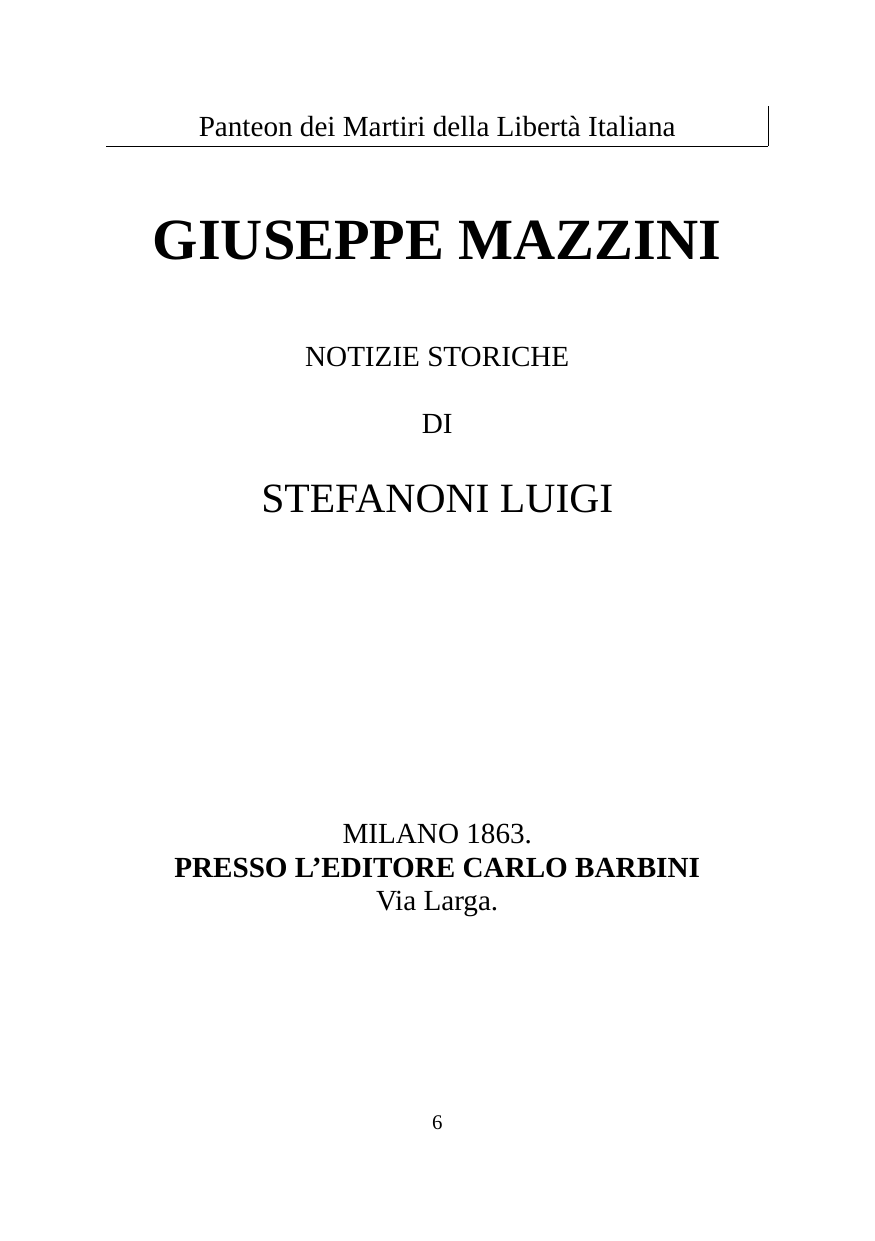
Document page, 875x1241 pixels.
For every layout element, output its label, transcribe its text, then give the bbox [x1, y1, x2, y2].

text GIUSEPPE MAZZINI [106, 205, 768, 272]
text STEFANONI LUIGI [106, 473, 768, 521]
text DI [106, 406, 768, 439]
text NOTIZIE STORICHE [106, 339, 768, 372]
text MILANO 1863. [106, 816, 768, 850]
text PRESSO L’EDITORE CARLO BARBINI [106, 850, 768, 883]
text Via Larga. [106, 883, 768, 917]
text Panteon dei Martiri della Libertà Italiana [106, 106, 768, 146]
